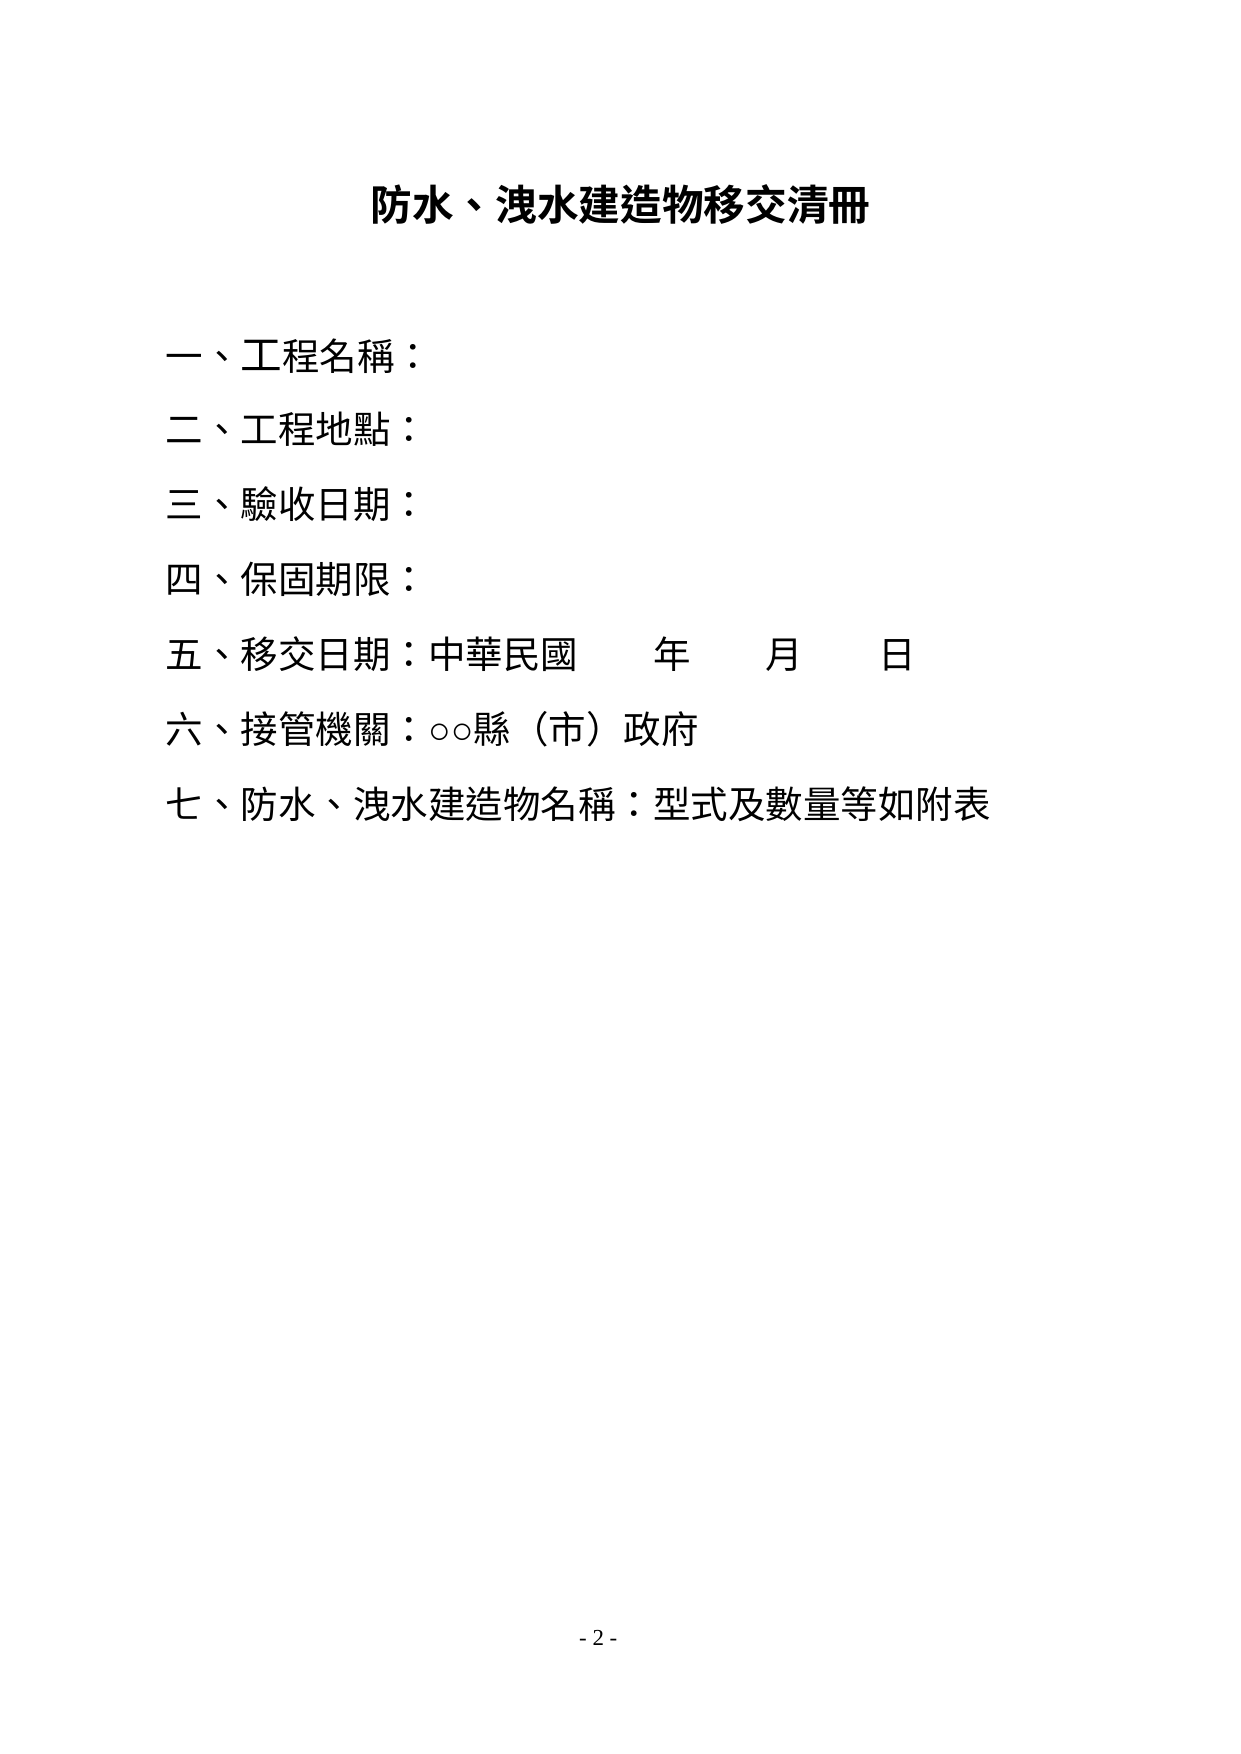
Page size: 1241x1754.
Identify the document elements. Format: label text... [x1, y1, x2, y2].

text 五、移交日期：中華民國 年 月 日 [165, 614, 1075, 689]
text 防水、洩水建造物移交清冊 [165, 164, 1075, 239]
text 二、工程地點： [165, 389, 1075, 464]
text 三、驗收日期： [165, 464, 1075, 539]
text 七、防水、洩水建造物名稱：型式及數量等如附表 [165, 764, 1075, 839]
text 六、接管機關：○○縣（市）政府 [165, 689, 1075, 764]
text 一、工程名稱： [165, 314, 1075, 389]
text 四、保固期限： [165, 539, 1075, 614]
